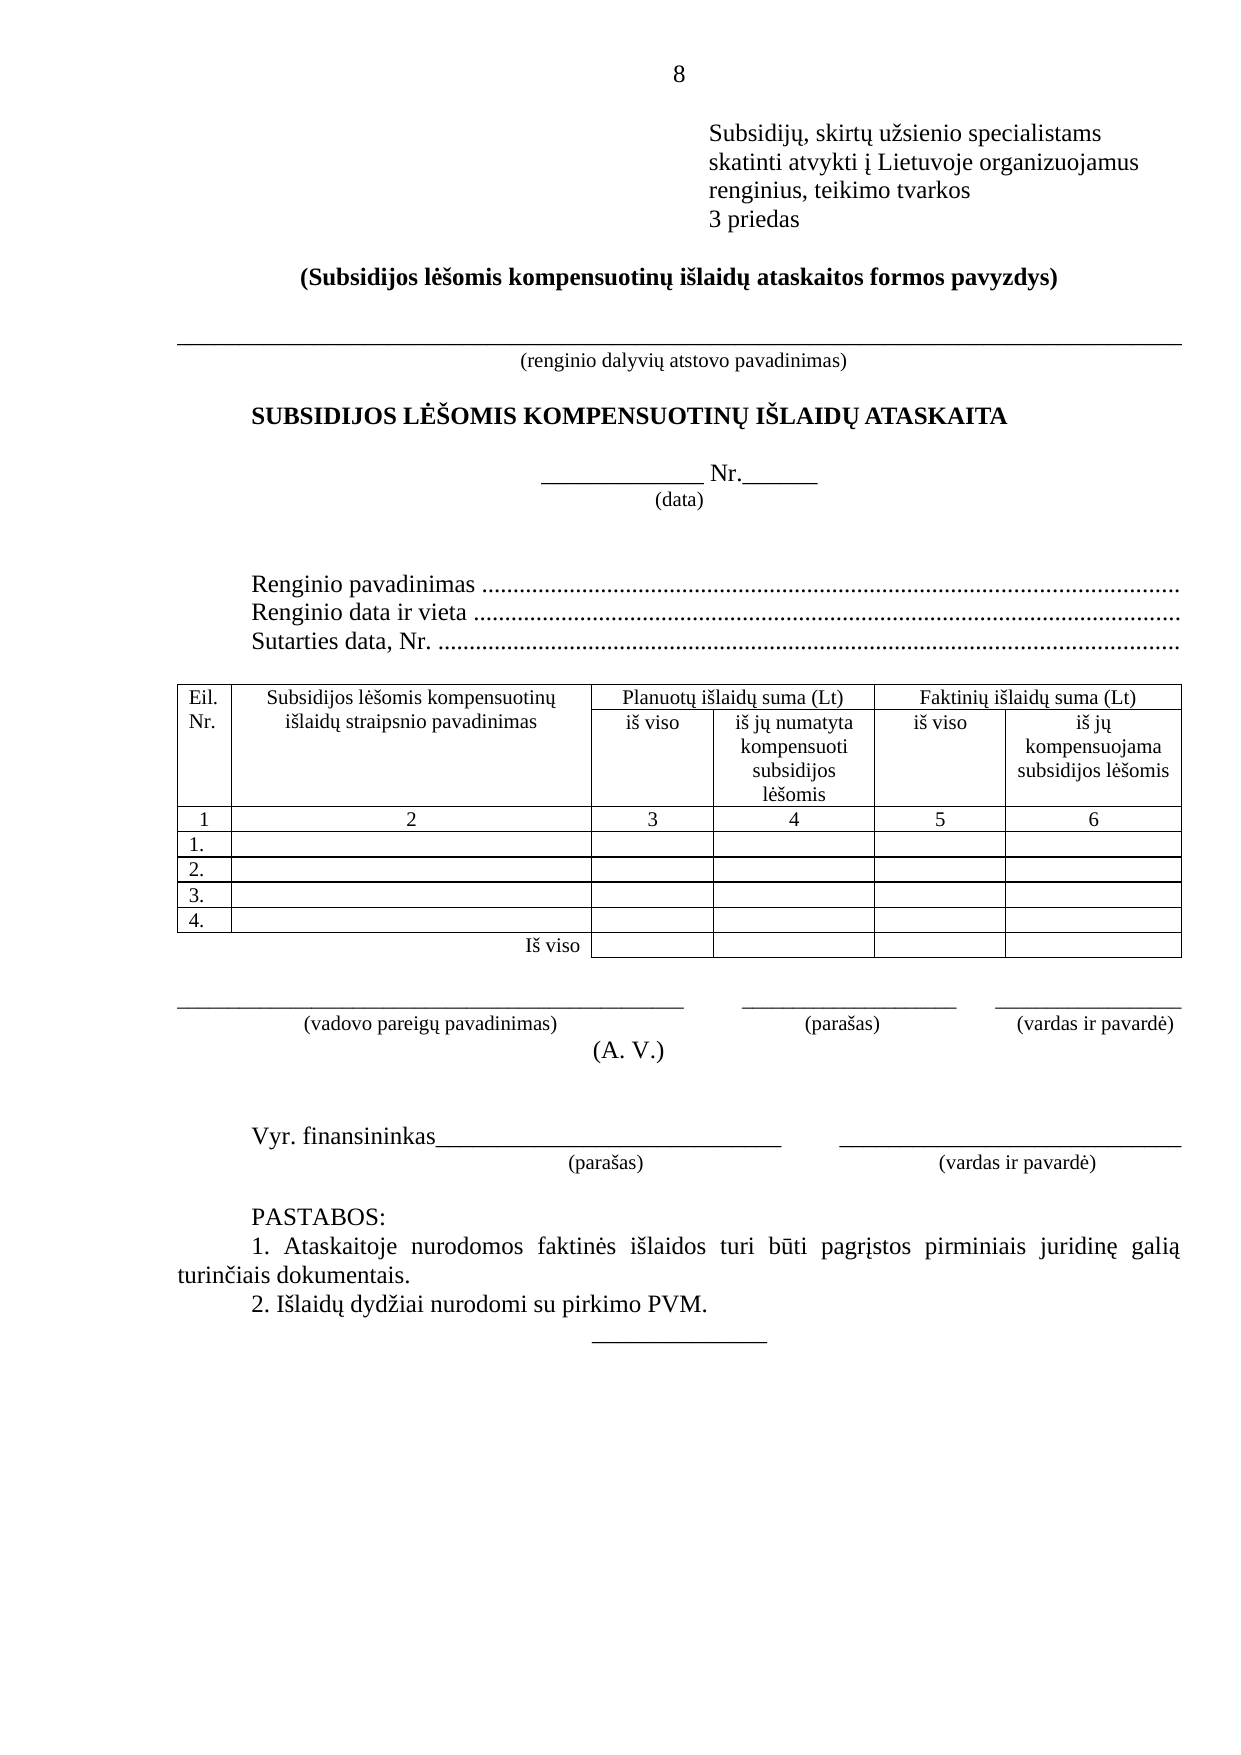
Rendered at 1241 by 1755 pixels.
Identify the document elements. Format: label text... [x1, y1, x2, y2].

table_cell [177, 933, 231, 957]
table_cell [1006, 883, 1181, 907]
table_cell [592, 883, 713, 907]
table_header Subsidijos lėšomis kompensuotinų išlaidų straipsnio pavadinimas [232, 685, 591, 806]
table_cell [714, 908, 874, 932]
table_cell [232, 883, 591, 907]
table_cell [1006, 858, 1181, 881]
table_cell 1 [178, 807, 231, 831]
text (Subsidijos lėšomis kompensuotinų išlaidų ataskaitos formos pavyzdys) [177, 262, 1181, 291]
text skatinti atvykti į Lietuvoje organizuojamus [177, 147, 1181, 176]
table_cell [714, 858, 874, 881]
table_cell [232, 832, 591, 856]
text Pastabos: [177, 1202, 1181, 1231]
table_cell [714, 933, 874, 957]
table_cell [714, 883, 874, 907]
table_cell Iš viso [231, 933, 591, 957]
table_cell 2 [232, 807, 591, 831]
table_cell 4. [178, 908, 231, 932]
text 2. Išlaidų dydžiai nurodomi su pirkimo PVM. [177, 1289, 1181, 1317]
text Renginio data ir vieta [177, 597, 1181, 626]
text Subsidijų, skirtų užsienio specialistams [709, 118, 1181, 147]
table_cell 5 [875, 807, 1005, 831]
table_cell [592, 858, 713, 881]
text Subsidijos lėšomis kompensuotinų išlaidų ataskaita [177, 401, 1181, 430]
table_cell iš viso [592, 710, 713, 806]
text (vadovo pareigų pavadinimas) (parašas) (vardas ir pavardė) [177, 1011, 1181, 1035]
table_cell [592, 933, 713, 957]
table_cell [1006, 908, 1181, 932]
text renginius, teikimo tvarkos [177, 176, 1181, 204]
table_header Planuotų išlaidų suma (Lt) [592, 685, 874, 709]
table_cell [875, 832, 1005, 856]
table_cell 2. [178, 858, 231, 881]
text Vyr. finansininkas [177, 1121, 1181, 1150]
text (parašas) (vardas ir pavardė) [402, 1150, 1181, 1174]
text 1. Ataskaitoje nurodomos faktinės išlaidos turi būti pagrįstos pirminiais juridinę galią turinčiais dokumentais. [177, 1231, 1181, 1289]
table_cell 3. [178, 883, 231, 907]
table_cell 6 [1006, 807, 1181, 831]
table_cell iš jų kompensuojama subsidijos lėšomis [1006, 710, 1181, 806]
table_cell [714, 832, 874, 856]
text (data) [177, 487, 1181, 511]
table_cell iš jų numatyta kompensuoti subsidijos lėšomis [714, 710, 874, 806]
table_cell [232, 858, 591, 881]
table_cell 1. [178, 832, 231, 856]
table_cell [592, 908, 713, 932]
text Sutarties data, Nr. [177, 626, 1181, 655]
table_cell 3 [592, 807, 713, 831]
table_cell [1006, 832, 1181, 856]
text Renginio pavadinimas [177, 569, 1181, 597]
table_cell [592, 832, 713, 856]
table_cell [875, 908, 1005, 932]
text ______________ [177, 1317, 1181, 1346]
text _____________ Nr.______ [177, 458, 1181, 487]
table_cell 4 [714, 807, 874, 831]
text 3 priedas [177, 204, 1181, 233]
text (renginio dalyvių atstovo pavadinimas) [177, 348, 1181, 372]
table_cell [232, 908, 591, 932]
table_cell [875, 883, 1005, 907]
table_header Eil. Nr. [178, 685, 231, 806]
table_cell [875, 858, 1005, 881]
table_cell [1006, 933, 1181, 957]
table_cell [875, 933, 1005, 957]
table_cell iš viso [875, 710, 1005, 806]
text (A. V.) [177, 1035, 1181, 1063]
table_header Faktinių išlaidų suma (Lt) [875, 685, 1181, 709]
